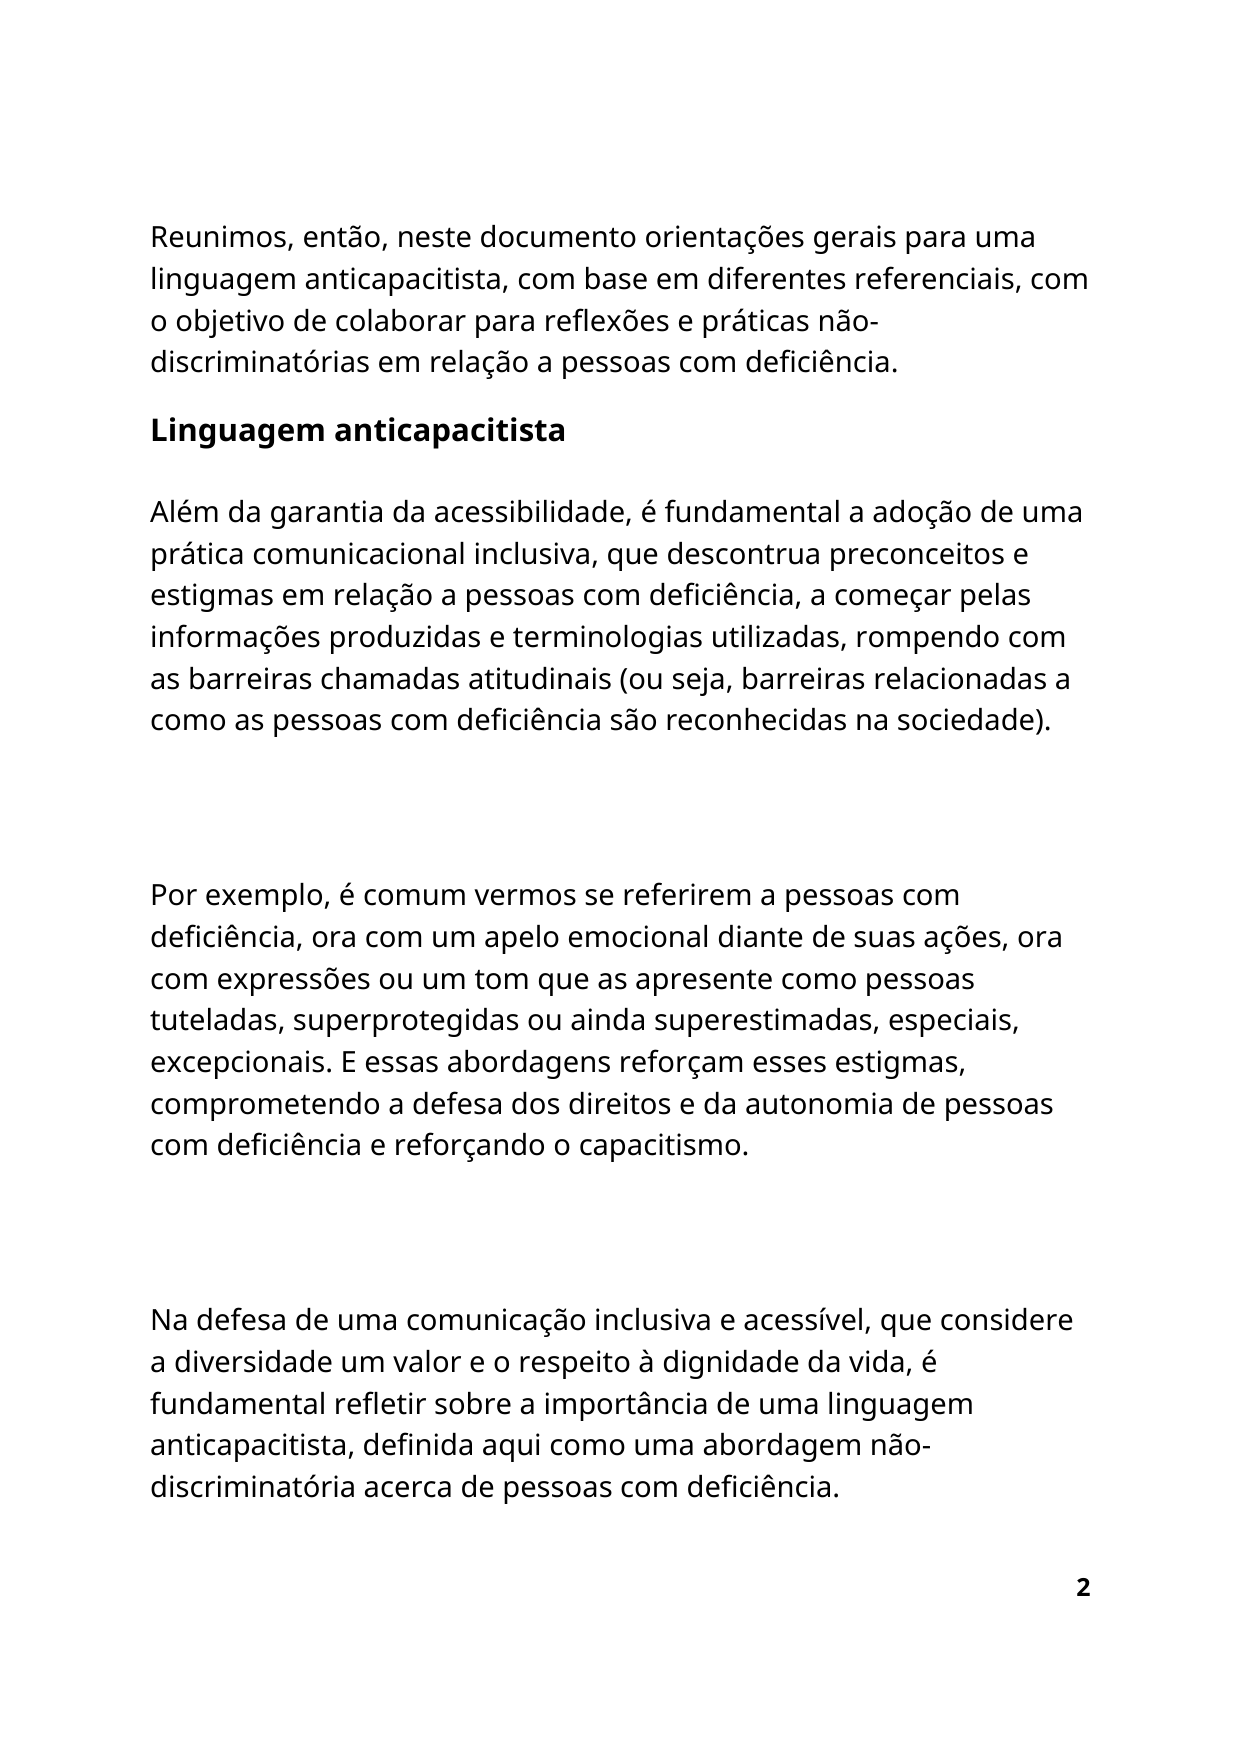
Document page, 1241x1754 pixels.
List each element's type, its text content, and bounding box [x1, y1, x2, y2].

text Reunimos, então, neste documento orientações gerais para uma linguagem anticapacitista, com base em diferentes referenciais, com o objetivo de colaborar para reflexões e práticas não-discriminatórias em relação a pessoas com deficiência. [150, 217, 1090, 381]
text Na defesa de uma comunicação inclusiva e acessível, que considere a diversidade um valor e o respeito à dignidade da vida, é fundamental refletir sobre a importância de uma linguagem anticapacitista, definida aqui como uma abordagem não-discriminatória acerca de pessoas com deficiência. [150, 1300, 1090, 1506]
text Por exemplo, é comum vermos se referirem a pessoas com deficiência, ora com um apelo emocional diante de suas ações, ora com expressões ou um tom que as apresente como pessoas tuteladas, superprotegidas ou ainda superestimadas, especiais, excepcionais. E essas abordagens reforçam esses estigmas, comprometendo a defesa dos direitos e da autonomia de pessoas com deficiência e reforçando o capacitismo. [150, 875, 1090, 1164]
subtitle Linguagem anticapacitista [150, 408, 1090, 451]
text Além da garantia da acessibilidade, é fundamental a adoção de uma prática comunicacional inclusiva, que descontrua preconceitos e estigmas em relação a pessoas com deficiência, a começar pelas informações produzidas e terminologias utilizadas, rompendo com as barreiras chamadas atitudinais (ou seja, barreiras relacionadas a como as pessoas com deficiência são reconhecidas na sociedade). [150, 491, 1090, 739]
